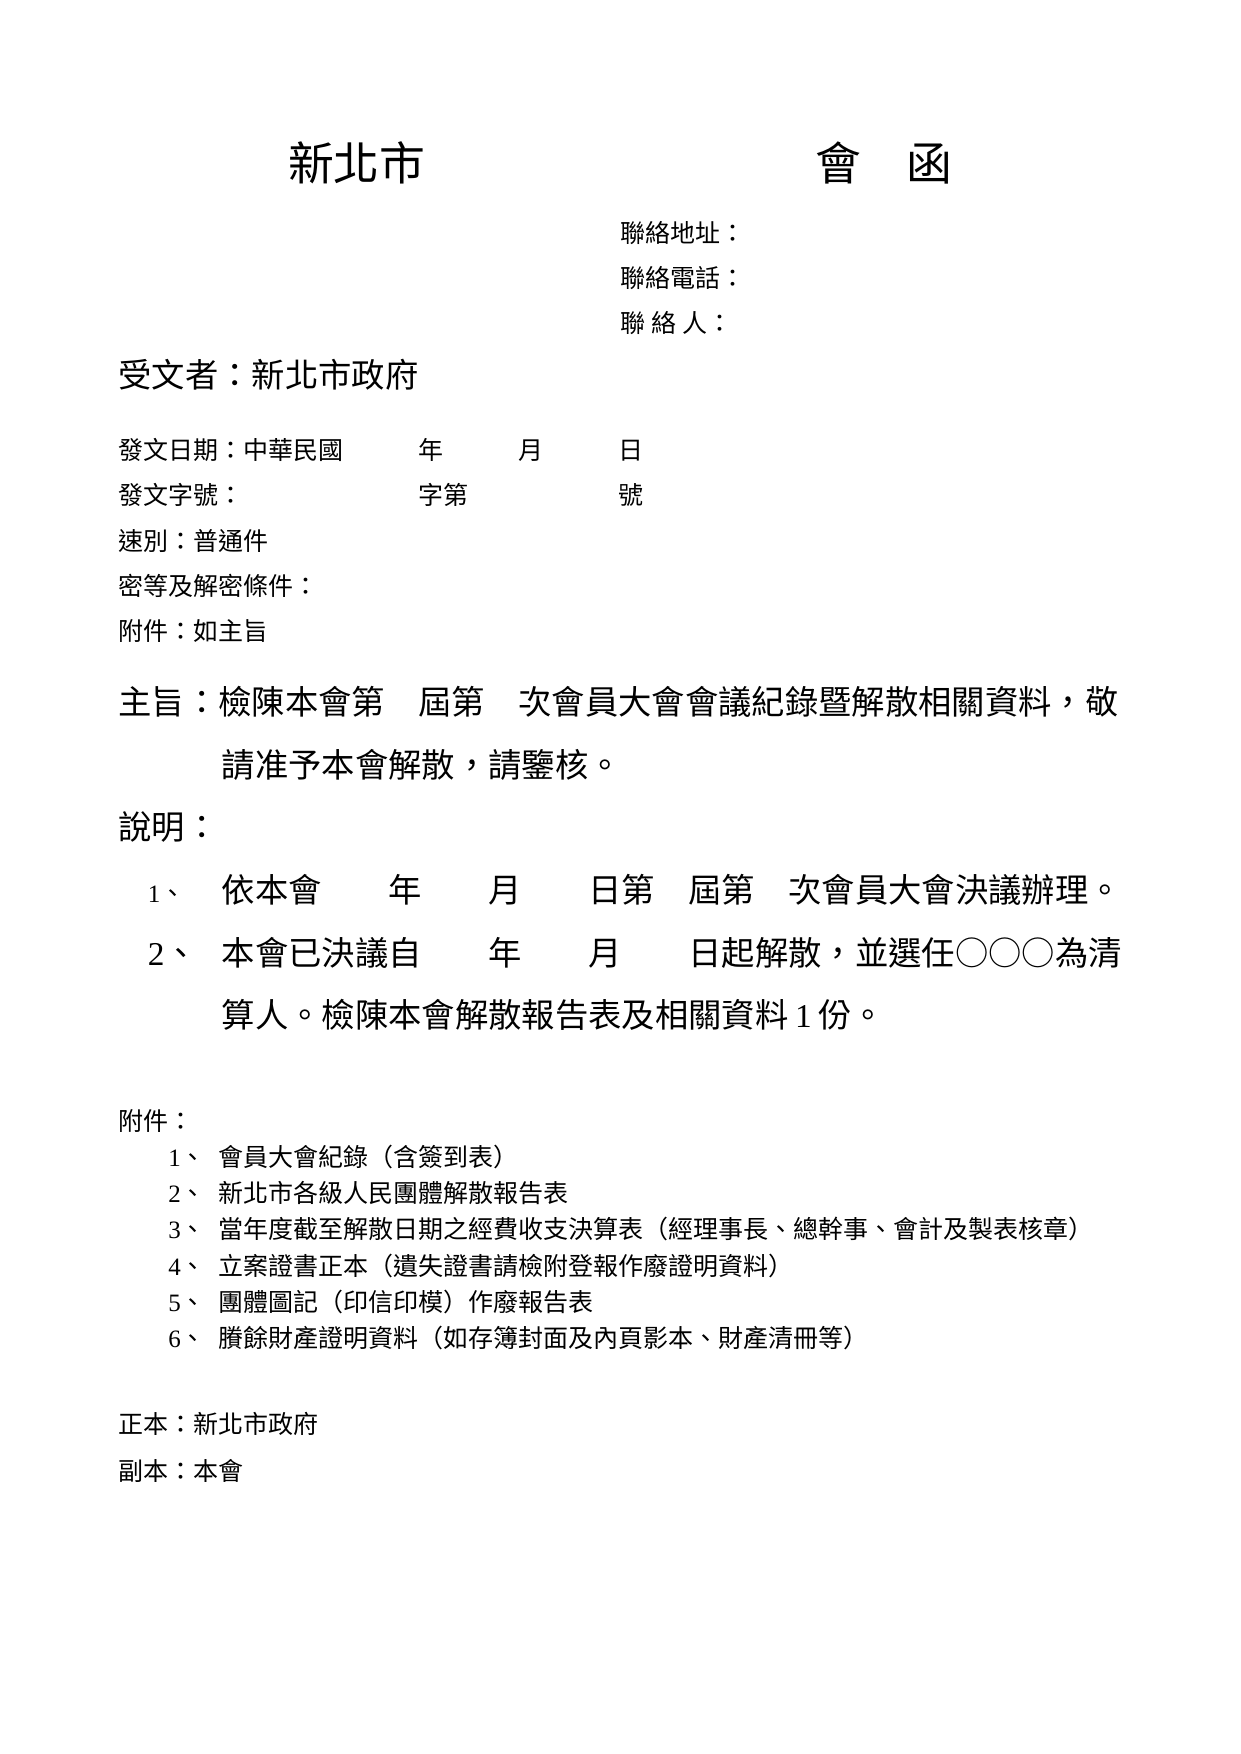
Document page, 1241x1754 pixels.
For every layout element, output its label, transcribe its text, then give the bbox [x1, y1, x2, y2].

text 發文日期：中華民國 年 月 日 [118, 431, 1122, 467]
text 發文字號： 字第 號 [118, 476, 1122, 512]
text 受文者：新北市政府 [118, 349, 1122, 397]
list 團體圖記（印信印模）作廢報告表 [168, 1282, 1122, 1319]
list 賸餘財產證明資料（如存簿封面及內頁影本、財產清冊等） [168, 1319, 1122, 1355]
text 附件： [118, 1101, 1122, 1137]
list 立案證書正本（遺失證書請檢附登報作廢證明資料） [168, 1246, 1122, 1282]
list 新北市各級人民團體解散報告表 [168, 1174, 1122, 1210]
text 說明： [118, 801, 1122, 849]
text 附件：如主旨 [118, 612, 1122, 648]
list 本會已決議自 年 月 日起解散，並選任○○○為清算人。檢陳本會解散報告表及相關資料1份。 [148, 926, 1122, 1037]
text 新北市 會 函 [118, 127, 1122, 193]
text 密等及解密條件： [118, 566, 1122, 603]
text 聯絡電話： [620, 258, 1122, 295]
text 副本：本會 [118, 1452, 1122, 1488]
list 會員大會紀錄（含簽到表） [168, 1137, 1122, 1174]
list 依本會 年 月 日第 屆第 次會員大會決議辦理。 [148, 864, 1122, 912]
list 當年度截至解散日期之經費收支決算表（經理事長、總幹事、會計及製表核章） [168, 1210, 1122, 1246]
text 主旨：檢陳本會第 屆第 次會員大會會議紀錄暨解散相關資料，敬請准予本會解散，請鑒核。 [118, 676, 1122, 787]
text 速別：普通件 [118, 521, 1122, 557]
text 聯絡地址： [620, 213, 1122, 249]
text 正本：新北市政府 [118, 1405, 1122, 1441]
text 聯絡人： [620, 304, 1122, 340]
